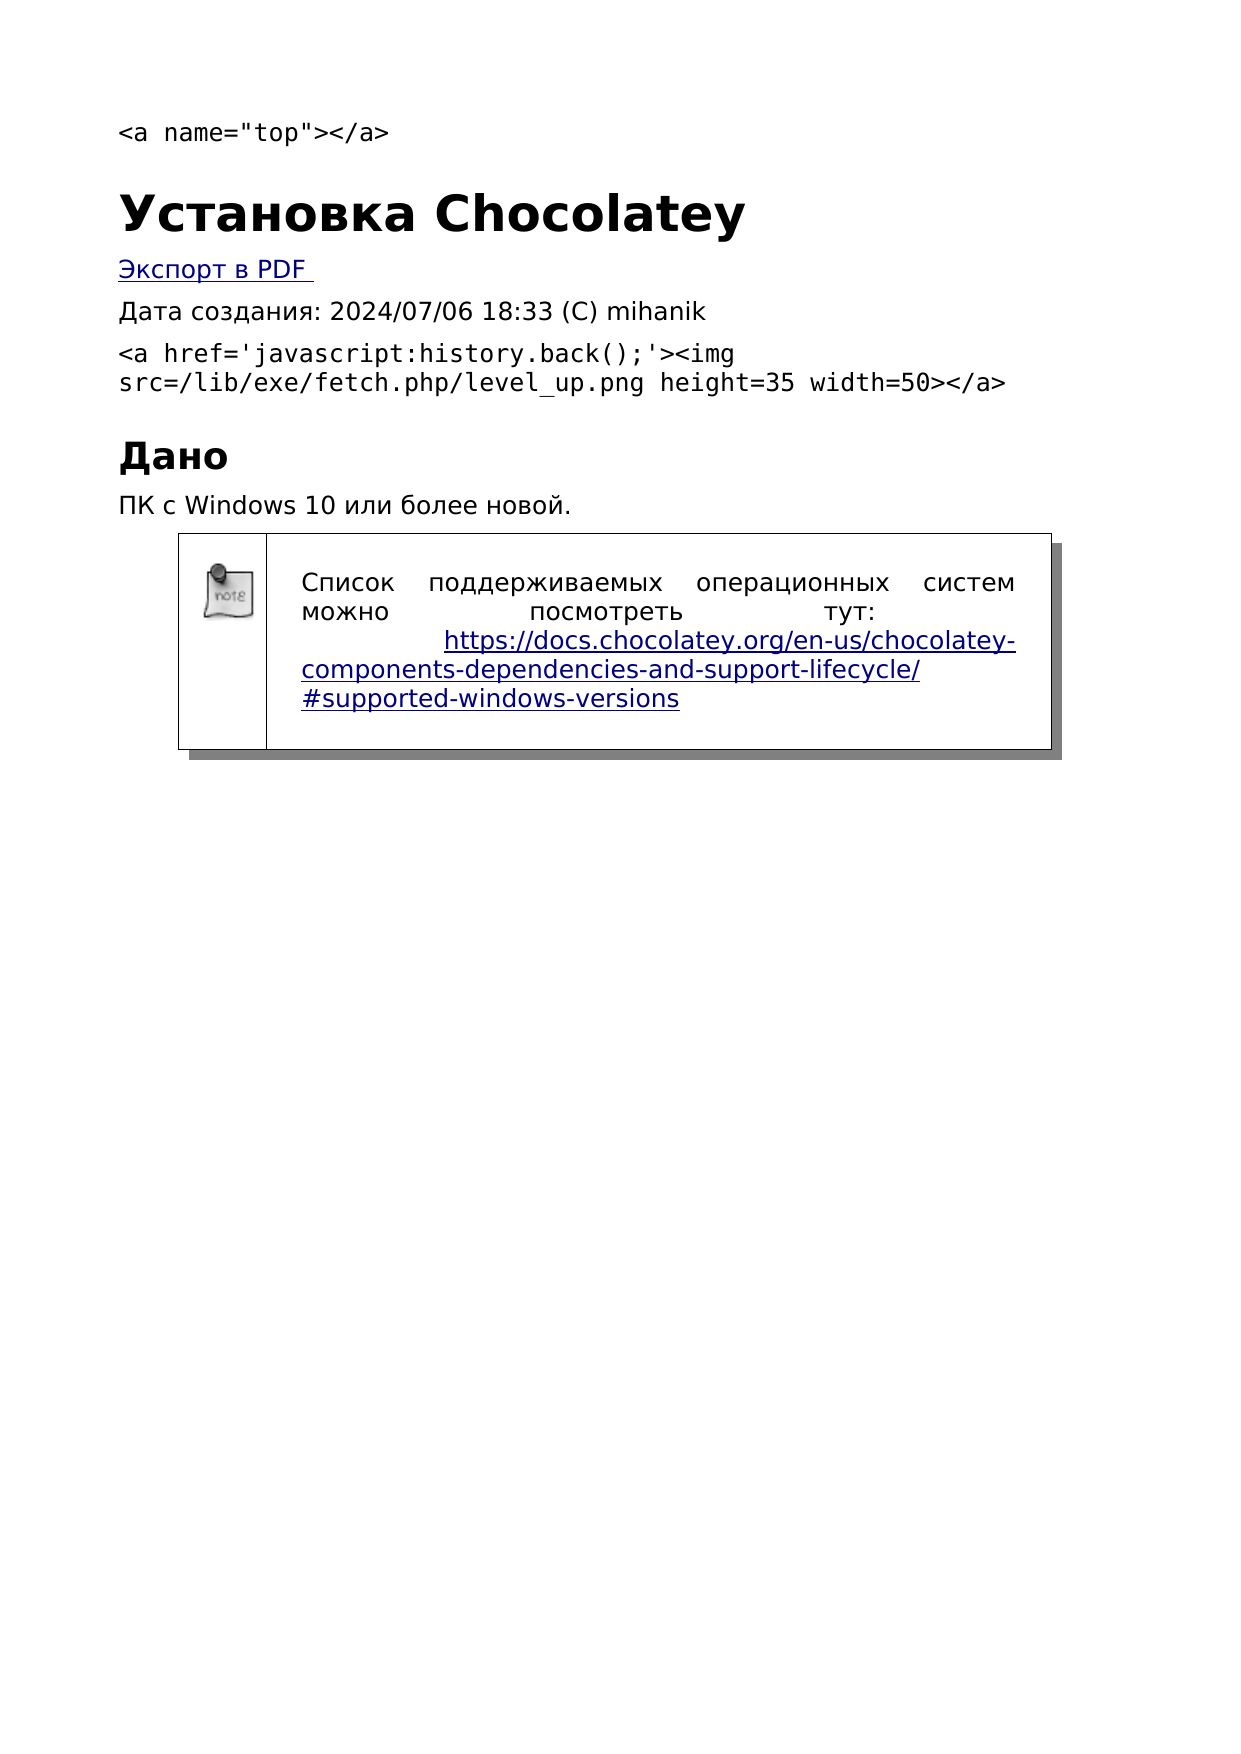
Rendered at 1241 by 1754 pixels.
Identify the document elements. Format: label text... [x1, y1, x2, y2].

table_header [179, 534, 266, 749]
subtitle Дано [118, 435, 1122, 478]
picture [190, 556, 266, 632]
text Дата создания: 2024/07/06 18:33 (C) mihanik [118, 297, 1122, 326]
text <a href='javascript:history.back();'><img src=/lib/exe/fetch.php/level_up.png height=35 width=50></a> [118, 339, 1122, 397]
text Экспорт в PDF [118, 256, 1122, 285]
subtitle Установка Chocolatey [118, 185, 1122, 243]
table_header Список поддерживаемых операционных систем можно посмотреть тут: https://docs.chocolatey.org/en-us/chocolatey-components-dependencies-and-support-lifecycle/#supported-windows-versions [267, 534, 1051, 749]
text ПК с Windows 10 или более новой. [118, 491, 1122, 520]
text <a name="top"></a> [118, 118, 1122, 147]
